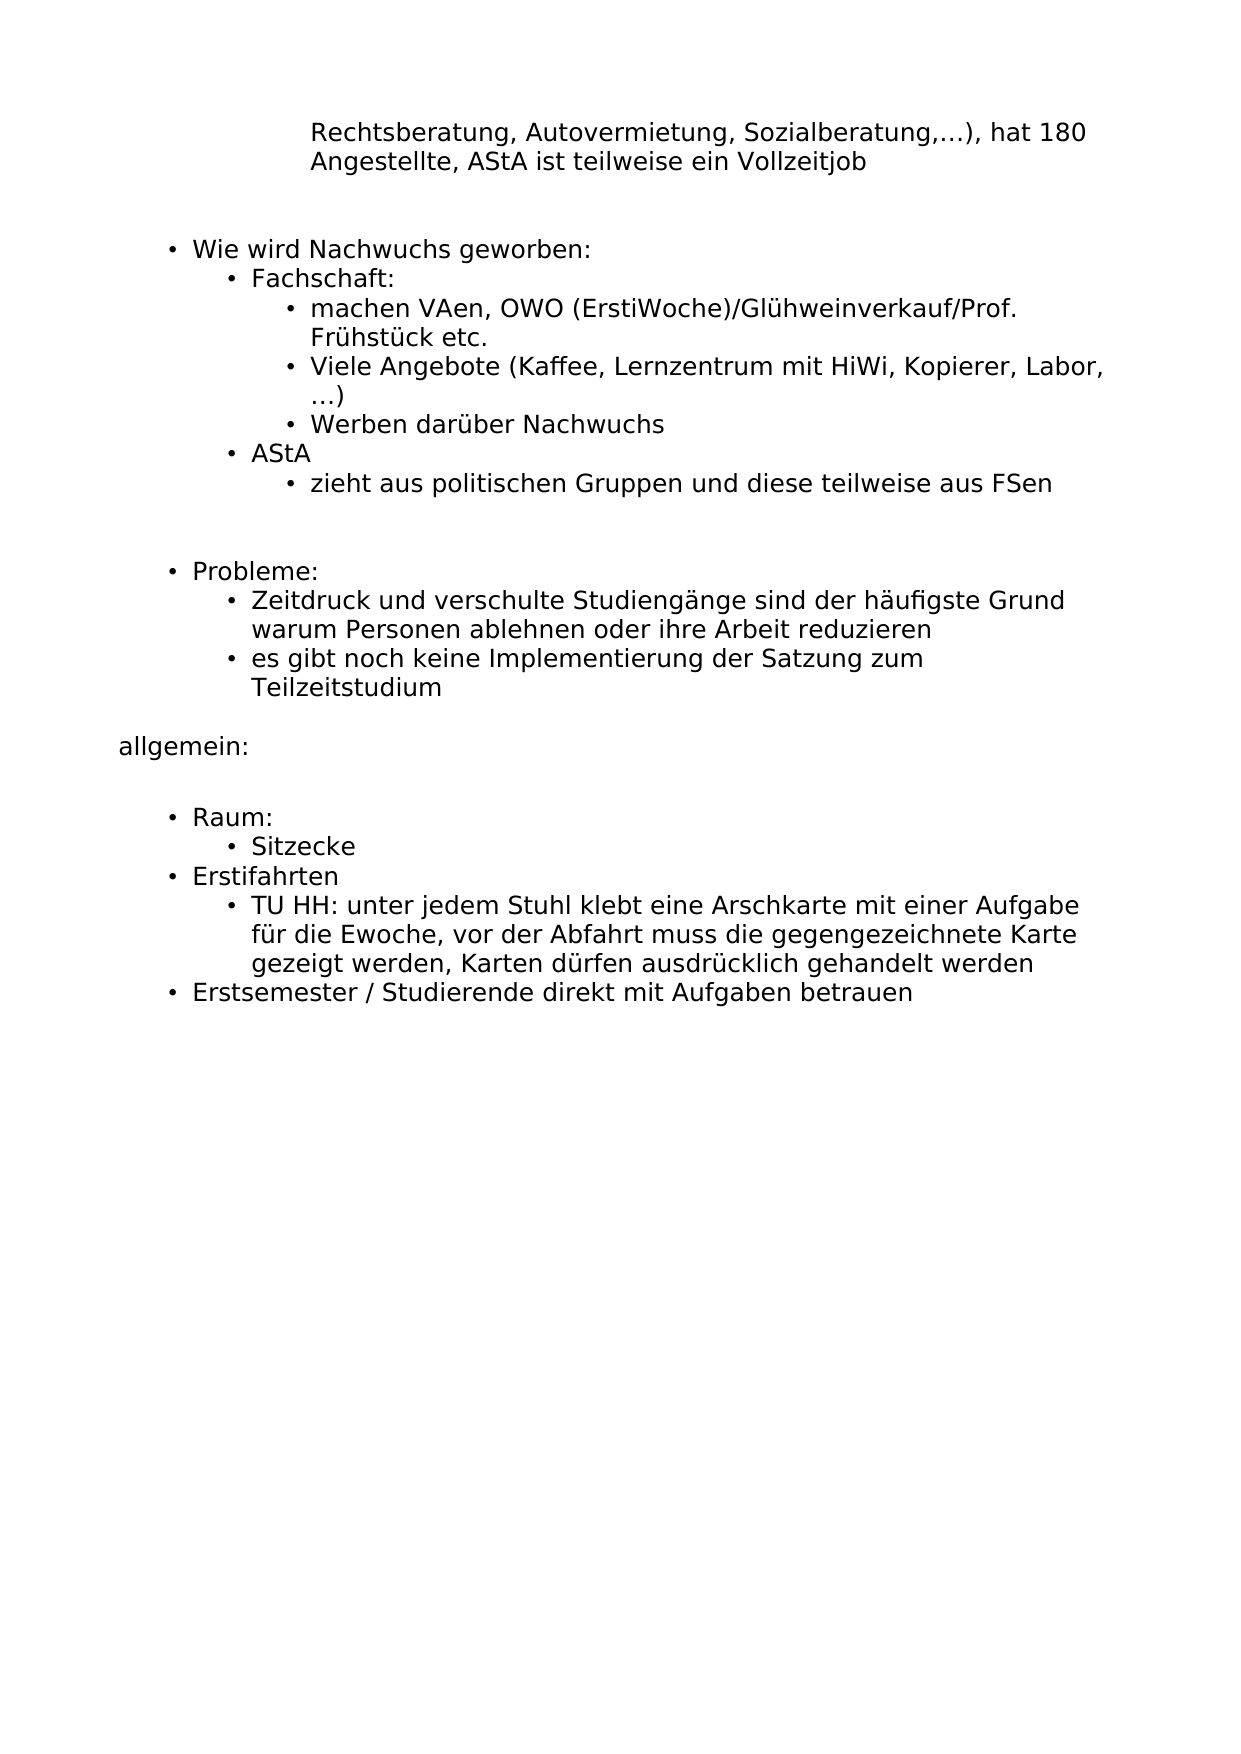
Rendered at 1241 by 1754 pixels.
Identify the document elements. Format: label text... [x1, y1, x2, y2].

list Zeitdruck und verschulte Studiengänge sind der häufigste Grund warum Personen ablehnen oder ihre Arbeit reduzieren [236, 586, 1122, 644]
list Erstsemester / Studierende direkt mit Aufgaben betrauen [177, 978, 1122, 1007]
list Raum: [177, 803, 1122, 832]
list Werben darüber Nachwuchs [295, 410, 1122, 439]
list es gibt noch keine Implementierung der Satzung zum Teilzeitstudium [236, 644, 1122, 703]
list AStA [236, 439, 1122, 469]
list TU HH: unter jedem Stuhl klebt eine Arschkarte mit einer Aufgabe für die Ewoche, vor der Abfahrt muss die gegengezeichnete Karte gezeigt werden, Karten dürfen ausdrücklich gehandelt werden [236, 891, 1122, 978]
list Probleme: [177, 557, 1122, 586]
list zieht aus politischen Gruppen und diese teilweise aus FSen [295, 469, 1122, 498]
list machen VAen, OWO (ErstiWoche)/Glühweinverkauf/Prof. Frühstück etc. [295, 294, 1122, 352]
list Erstifahrten [177, 862, 1122, 891]
list Fachschaft: [236, 264, 1122, 294]
list Viele Angebote (Kaffee, Lernzentrum mit HiWi, Kopierer, Labor,…) [295, 352, 1122, 410]
list Rechtsberatung, Autovermietung, Sozialberatung,…), hat 180 Angestellte, AStA ist teilweise ein Vollzeitjob [295, 118, 1122, 176]
text allgemein: [118, 732, 1122, 761]
list Sitzecke [236, 832, 1122, 862]
list Wie wird Nachwuchs geworben: [177, 235, 1122, 264]
